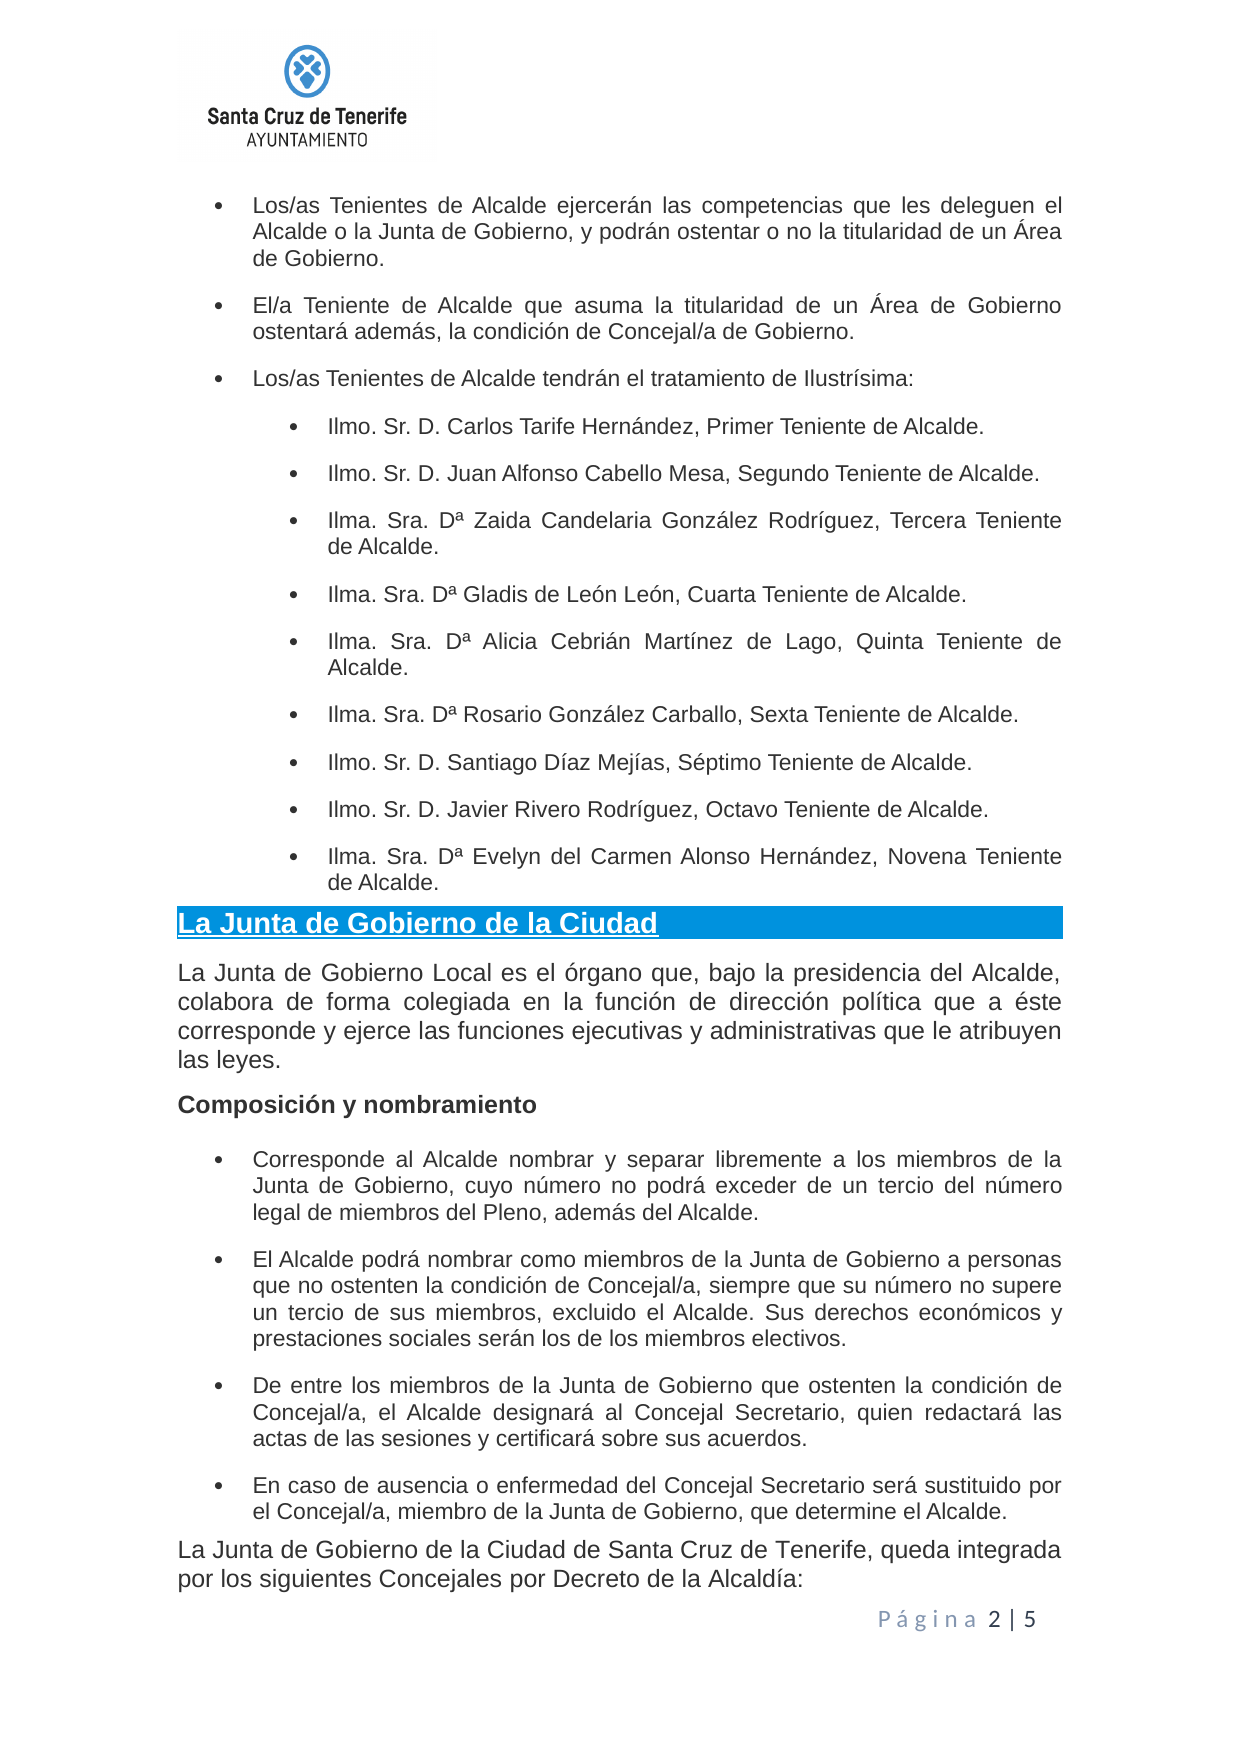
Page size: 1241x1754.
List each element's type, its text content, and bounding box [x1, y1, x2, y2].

list Ilmo. Sr. D. Santiago Díaz Mejías, Séptimo Teniente de Alcalde. [290, 748, 1063, 775]
list De entre los miembros de la Junta de Gobierno que ostenten la condición de Concejal/a, el Alcalde designará al Concejal Secretario, quien redactará las actas de las sesiones y certificará sobre sus acuerdos. [215, 1372, 1063, 1451]
text La Junta de Gobierno de la Ciudad de Santa Cruz de Tenerife, queda integrada por los siguientes Concejales por Decreto de la Alcaldía: [177, 1535, 1063, 1593]
list Los/as Tenientes de Alcalde ejercerán las competencias que les deleguen el Alcalde o la Junta de Gobierno, y podrán ostentar o no la titularidad de un Área de Gobierno. [215, 192, 1063, 271]
text Composición y nombramiento [177, 1090, 1063, 1119]
list Ilmo. Sr. D. Juan Alfonso Cabello Mesa, Segundo Teniente de Alcalde. [290, 460, 1063, 486]
list Ilma. Sra. Dª Rosario González Carballo, Sexta Teniente de Alcalde. [290, 701, 1063, 728]
list Ilma. Sra. Dª Alicia Cebrián Martínez de Lago, Quinta Teniente de Alcalde. [290, 628, 1063, 680]
list Ilmo. Sr. D. Javier Rivero Rodríguez, Octavo Teniente de Alcalde. [290, 796, 1063, 822]
list Corresponde al Alcalde nombrar y separar libremente a los miembros de la Junta de Gobierno, cuyo número no podrá exceder de un tercio del número legal de miembros del Pleno, además del Alcalde. [215, 1146, 1063, 1225]
list El/a Teniente de Alcalde que asuma la titularidad de un Área de Gobierno ostentará además, la condición de Concejal/a de Gobierno. [215, 292, 1063, 344]
list Ilma. Sra. Dª Evelyn del Carmen Alonso Hernández, Novena Teniente de Alcalde. [290, 843, 1063, 896]
list Ilmo. Sr. D. Carlos Tarife Hernández, Primer Teniente de Alcalde. [290, 413, 1063, 439]
list En caso de ausencia o enfermedad del Concejal Secretario será sustituido por el Concejal/a, miembro de la Junta de Gobierno, que determine el Alcalde. [215, 1472, 1063, 1525]
list El Alcalde podrá nombrar como miembros de la Junta de Gobierno a personas que no ostenten la condición de Concejal/a, siempre que su número no supere un tercio de sus miembros, excluido el Alcalde. Sus derechos económicos y prestaciones sociales serán los de los miembros electivos. [215, 1246, 1063, 1351]
text La Junta de Gobierno Local es el órgano que, bajo la presidencia del Alcalde, colabora de forma colegiada en la función de dirección política que a éste corresponde y ejerce las funciones ejecutivas y administrativas que le atribuyen las leyes. [177, 958, 1063, 1073]
subtitle La Junta de Gobierno de la Ciudad [177, 906, 1063, 939]
list Los/as Tenientes de Alcalde tendrán el tratamiento de Ilustrísima: [215, 365, 1063, 392]
list Ilma. Sra. Dª Gladis de León León, Cuarta Teniente de Alcalde. [290, 581, 1063, 607]
list Ilma. Sra. Dª Zaida Candelaria González Rodríguez, Tercera Teniente de Alcalde. [290, 507, 1063, 560]
